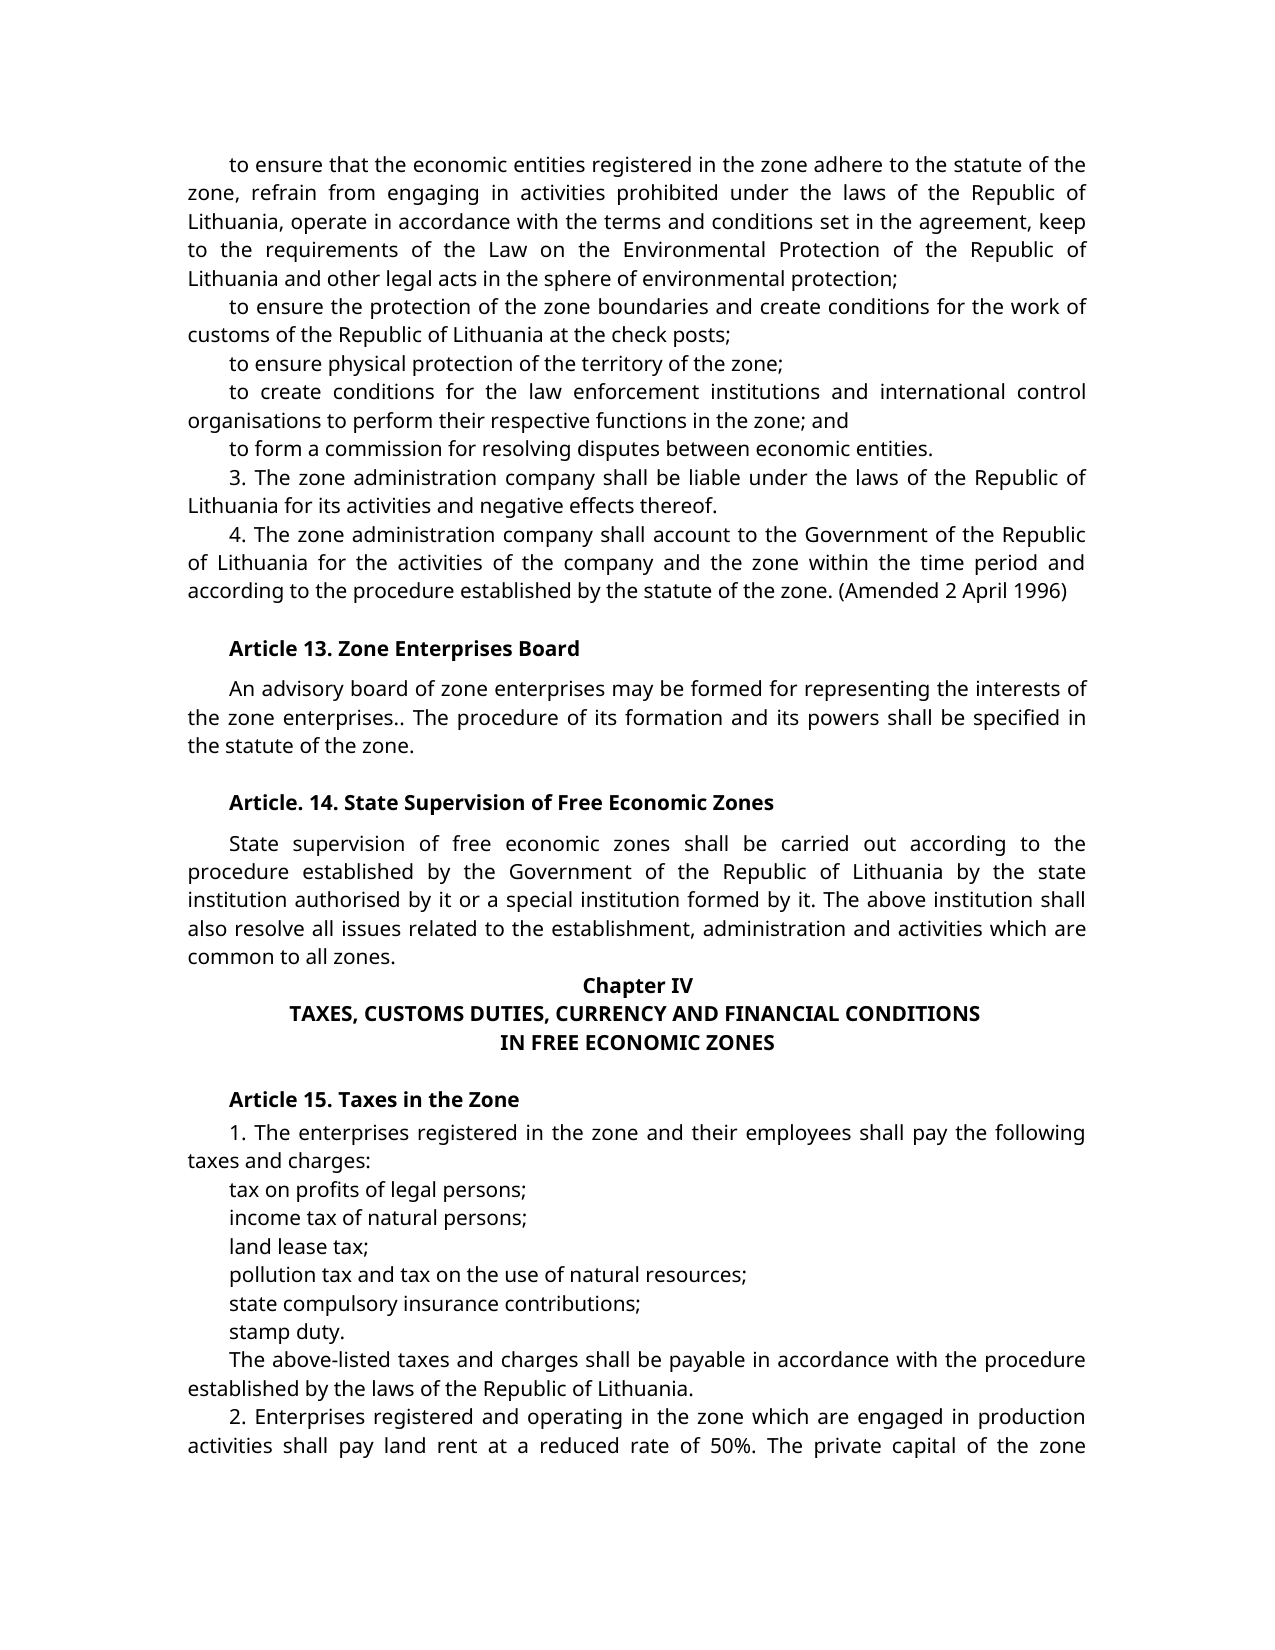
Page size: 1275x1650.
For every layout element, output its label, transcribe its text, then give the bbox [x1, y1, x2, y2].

text land lease tax; [187, 1232, 1087, 1260]
text tax on profits of legal persons; [187, 1175, 1087, 1203]
text Article 13. Zone Enterprises Board [187, 634, 1087, 662]
text to create conditions for the law enforcement institutions and international control organisations to perform their respective functions in the zone; and [187, 377, 1087, 434]
text stamp duty. [187, 1317, 1087, 1346]
text pollution tax and tax on the use of natural resources; [187, 1260, 1087, 1289]
text State supervision of free economic zones shall be carried out according to the procedure established by the Government of the Republic of Lithuania by the state institution authorised by it or a special institution formed by it. The above institution shall also resolve all issues related to the establishment, administration and activities which are common to all zones. [187, 829, 1087, 971]
text to form a commission for resolving disputes between economic entities. [187, 434, 1087, 463]
text IN FREE ECONOMIC ZONES [187, 1028, 1087, 1056]
text Article. 14. State Supervision of Free Economic Zones [187, 788, 1087, 817]
text Chapter IV [187, 971, 1087, 999]
text 3. The zone administration company shall be liable under the laws of the Republic of Lithuania for its activities and negative effects thereof. [187, 463, 1087, 520]
text to ensure physical protection of the territory of the zone; [187, 349, 1087, 377]
text to ensure the protection of the zone boundaries and create conditions for the work of customs of the Republic of Lithuania at the check posts; [187, 292, 1087, 349]
text 1. The enterprises registered in the zone and their employees shall pay the following taxes and charges: [187, 1118, 1087, 1175]
text 4. The zone administration company shall account to the Government of the Republic of Lithuania for the activities of the company and the zone within the time period and according to the procedure established by the statute of the zone. (Amended 2 April 1996) [187, 520, 1087, 605]
text The above-listed taxes and charges shall be payable in accordance with the procedure established by the laws of the Republic of Lithuania. [187, 1346, 1087, 1402]
text TAXES, CUSTOMS DUTIES, CURRENCY AND FINANCIAL CONDITIONS [187, 999, 1087, 1028]
text to ensure that the economic entities registered in the zone adhere to the statute of the zone, refrain from engaging in activities prohibited under the laws of the Republic of Lithuania, operate in accordance with the terms and conditions set in the agreement, keep to the requirements of the Law on the Environmental Protection of the Republic of Lithuania and other legal acts in the sphere of environmental protection; [187, 150, 1087, 292]
text state compulsory insurance contributions; [187, 1289, 1087, 1317]
text Article 15. Taxes in the Zone [187, 1085, 1087, 1113]
text 2. Enterprises registered and operating in the zone which are engaged in production activities shall pay land rent at a reduced rate of 50%. The private capital of the zone [187, 1402, 1087, 1459]
text income tax of natural persons; [187, 1203, 1087, 1232]
text An advisory board of zone enterprises may be formed for representing the interests of the zone enterprises.. The procedure of its formation and its powers shall be specified in the statute of the zone. [187, 674, 1087, 759]
